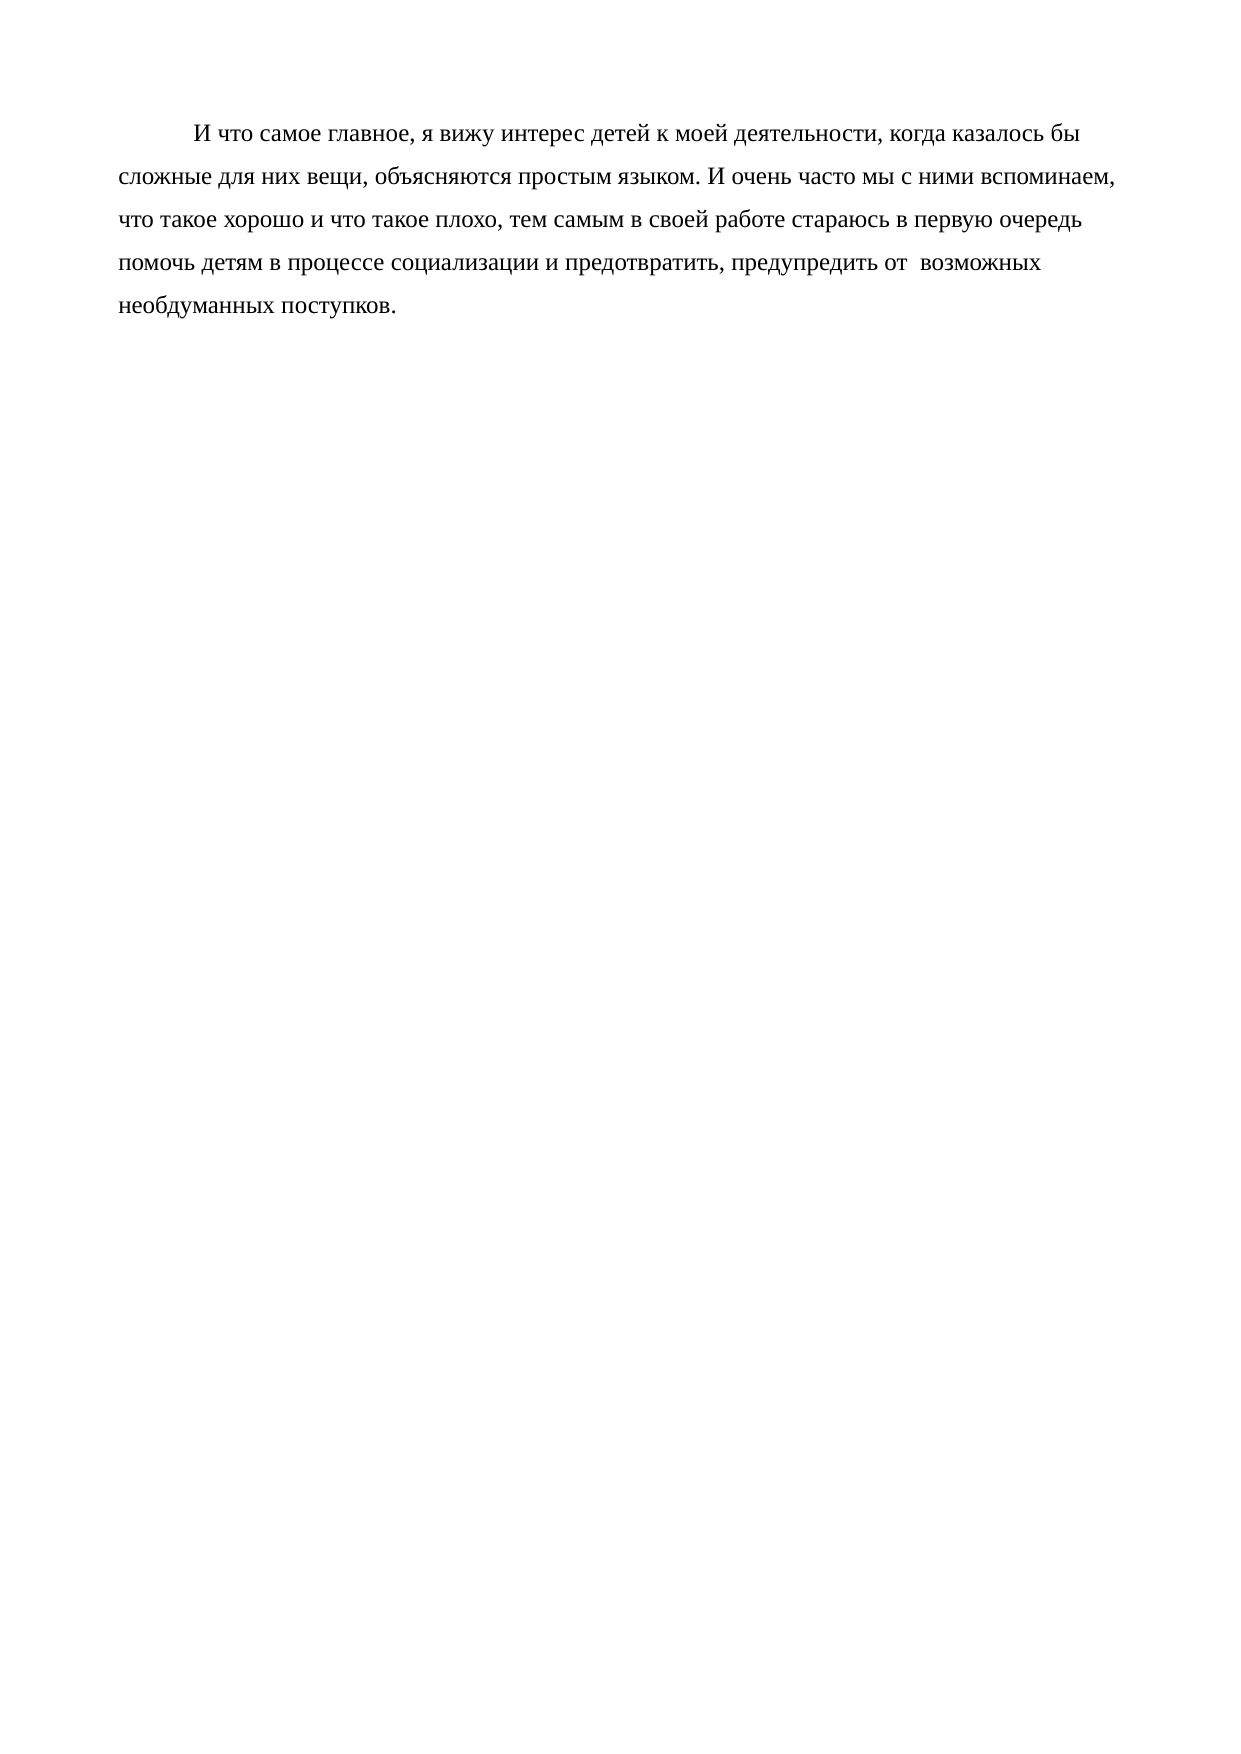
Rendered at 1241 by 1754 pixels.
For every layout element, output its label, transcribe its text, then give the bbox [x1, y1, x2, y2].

text И что самое главное, я вижу интерес детей к моей деятельности, когда казалось бы сложные для них вещи, объясняются простым языком. И очень часто мы с ними вспоминаем, что такое хорошо и что такое плохо, тем самым в своей работе стараюсь в первую очередь помочь детям в процессе социализации и предотвратить, предупредить от возможных необдуманных поступков. [118, 118, 1122, 319]
